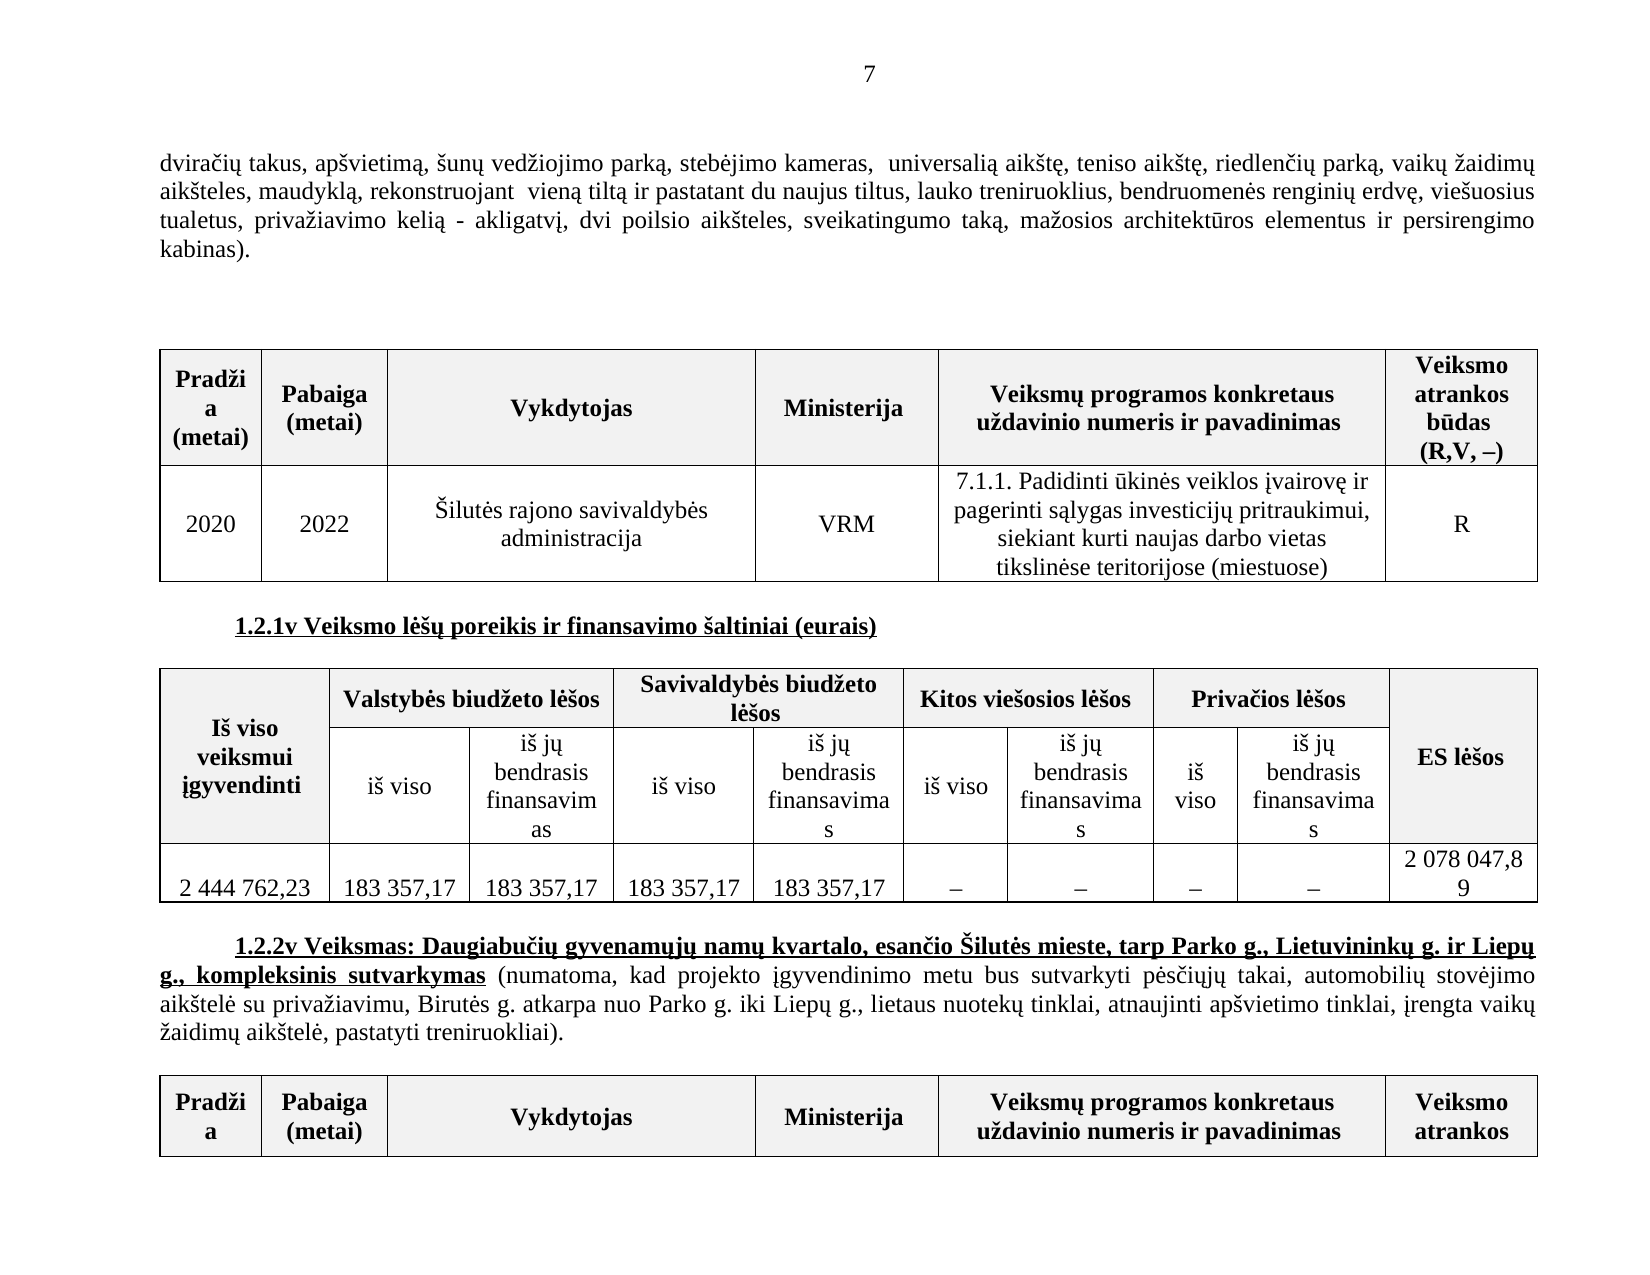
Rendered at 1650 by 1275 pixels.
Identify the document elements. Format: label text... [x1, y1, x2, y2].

table_cell iš jų bendrasis finansavimas [754, 728, 903, 843]
table_cell 183 357,17 [614, 844, 753, 901]
table_header Pabaiga (metai) [262, 350, 387, 465]
table_header Iš viso veiksmui įgyvendinti [161, 669, 329, 843]
table_header Kitos viešosios lėšos [904, 669, 1153, 727]
table_cell – [1238, 844, 1389, 901]
table_cell 2 078 047,89 [1390, 844, 1537, 901]
table_cell – [904, 844, 1007, 901]
table_header Privačios lėšos [1154, 669, 1389, 727]
table_header Vykdytojas [388, 350, 755, 465]
table_header Veiksmo atrankos [1386, 1076, 1537, 1156]
table_cell VRM [756, 466, 938, 581]
table_cell 183 357,17 [470, 844, 613, 901]
table_cell iš jų bendrasis finansavimas [1238, 728, 1389, 843]
table_cell R [1386, 466, 1537, 581]
table_header Pradžia (metai) [161, 350, 261, 465]
table_cell iš viso [614, 728, 753, 843]
table_header Savivaldybės biudžeto lėšos [614, 669, 903, 727]
table_cell 2 444 762,23 [161, 844, 329, 901]
table_header Ministerija [756, 350, 938, 465]
table_header Vykdytojas [388, 1076, 755, 1156]
table_cell Šilutės rajono savivaldybės administracija [388, 466, 755, 581]
table_header Veiksmų programos konkretaus uždavinio numeris ir pavadinimas [939, 1076, 1385, 1156]
table_cell 7.1.1. Padidinti ūkinės veiklos įvairovę ir pagerinti sąlygas investicijų pritraukimui, siekiant kurti naujas darbo vietas tikslinėse teritorijose (miestuose) [939, 466, 1385, 581]
table_header Veiksmų programos konkretaus uždavinio numeris ir pavadinimas [939, 350, 1385, 465]
table_header Ministerija [756, 1076, 938, 1156]
table_cell iš jų bendrasis finansavimas [1008, 728, 1153, 843]
table_cell iš jų bendrasis finansavimas [470, 728, 613, 843]
table_cell – [1008, 844, 1153, 901]
table_header Valstybės biudžeto lėšos [330, 669, 613, 727]
table_cell 183 357,17 [330, 844, 469, 901]
table_cell 2022 [262, 466, 387, 581]
table_cell iš viso [330, 728, 469, 843]
table_header Pradžia [161, 1076, 261, 1156]
table_cell – [1154, 844, 1237, 901]
table_header 1.1.3v Veiksmas: Šilutės H. Šojaus dvaro parko teritorijos sutvarkymas ir pritaikymas rekreacijai (numatoma, kad projekto įgyvendinimo metu bus tvarkomi pėsčiųjų takai, įrengti šviestuvai, vaizdo stebėjimo kameros, mažosios architektūros elementai (suoliukai, šiukšliadėžės ir kt.). 1.1.3v Veiksmo lėšų poreikis ir finansavimo šaltiniai (eurais) 1.1.4v Veiksmas: Šilutės kultūros ir pramogų centro modernizavimas, siekiant didinti kultūrinių paslaugų prieinamumą (pastato rekonstrukcija ir vidaus erdvių remontas, aprūpinimas įranga). 1.1.4v Veiksmo lėšų poreikis ir finansavimo šaltiniai (eurais) 1.1.5v Veiksmas: Šilutės miesto Lietuvininkų g. ir Tilžės g. gretutinių teritorijų viešųjų erdvių sutvarkymas, suformuojant rekreacijai ir aktyviai miestiečių veiklai patrauklias erdves (Projekto įgyvendinimo metu bus atnaujinti arba naujai įrengti pėsčiųjų takai, apšvietimas, mažosios architektūros elementai, stebėjimo kameros, pastatyti vaikų žaidimų ir sporto įrenginiai, pakeistas tarp Lietuvininkų g. ir Klaipėdos g. (prie pastato, esančio Dariaus ir Girėno g. 1, Šilutėje) esančios aikštės grindinys ir sutvarkyta minėtoje teritorijoje esanti atraminė siena). 1.1.5v Veiksmo lėšų poreikis ir finansavimo šaltiniai (eurais) 1.1.6v Veiksmas: Skuodo muziejaus pastato rekonstrukcija ir muziejaus paslaugų plėtra (muziejaus pastato rekonstrukcija, vidaus patalpų remontas, cokolio ir sienų šiltinimas, vidaus patalpų remontas, šildymo sistemos atnaujinimas, elektros instaliacijos atnaujinimas, vėdinimo sistemos įrengimas, baldų ir įrangos atnaujinimas). 1.1.6v Veiksmo lėšų poreikis ir finansavimo šaltiniai (eurais) 1.1.7v Veiksmas: Skuodo miesto turgaus aikštės sutvarkymas (dangos ir apšvietimo sistemos modernizavimas, prekybos paviljonų statyba). 1.1.7v Veiksmo lėšų poreikis ir finansavimo šaltiniai (eurais) 1.2. Uždavinys: Didinti Klaipėdos regiono tikslinių teritorijų patrauklumą gyventojams, kompleksiškai tvarkant ir plėtojant viešąją infrastruktūrą. 1.2.1v Veiksmas: Šilutės miesto istorinio parko infrastruktūros sutvarkymas, sukuriant sąlygas aktyviam poilsiui, sveikatingumo renginiams (projekto įgyvendinimo metu bus sutvarkytas Šilutės miesto istorinis parkas, jame įrengiant: pėsčiųjų ir dviračių takus, apšvietimą, šunų vedžiojimo parką, stebėjimo kameras, universalią aikštę, teniso aikštę, riedlenčių parką, vaikų žaidimų aikšteles, maudyklą, rekonstruojant vieną tiltą ir pastatant du naujus tiltus, lauko treniruoklius, bendruomenės renginių erdvę, viešuosius tualetus, privažiavimo kelią - akligatvį, dvi poilsio aikšteles, sveikatingumo taką, mažosios architektūros elementus ir persirengimo kabinas). 1.2.1v Veiksmo lėšų poreikis ir finansavimo šaltiniai (eurais) 1.2.2v Veiksmas: Daugiabučių gyvenamųjų namų kvartalo, esančio Šilutės mieste, tarp Parko g., Lietuvininkų g. ir Liepų g., kompleksinis sutvarkymas (numatoma, kad projekto įgyvendinimo metu bus sutvarkyti pėsčiųjų takai, automobilių stovėjimo aikštelė su privažiavimu, Birutės g. atkarpa nuo Parko g. iki Liepų g., lietaus nuotekų tinklai, atnaujinti apšvietimo tinklai, įrengta vaikų žaidimų aikštelė, pastatyti treniruokliai). 1.2.2v Veiksmo lėšų poreikis ir finansavimo šaltiniai (eurais) 1.2.3v veiksmas: Šilutės kultūros ir pramogų centro ir bibliotekos pastato, esančio Tilžės g. 12, pritaikymas bendruomenės poreikiams (sukuriant neformalaus ugdymo, bendravimo, komunikacijos erdves, technologijų pagrindu veiksiantį mokslo pažinimo centrą bei pritaikant patalpas bendruomeninei veiklai). 1.2.3v Veiksmo lėšų poreikis ir finansavimo šaltiniai (eurais) 1.2.4v Veiksmas: Šilutės miesto Lietuvininkų, Tilžės gatvių eismo saugos gerinimas ir P. Jakšto, H. Zudermano, Knygnešių, M. Jankaus, Lauko, Miško gatvių rekonstravimas. 1.2.4.v Veiksmo lėšų poreikis ir finansavimo šaltiniai (eurais) 1.2.5v Veiksmas: Skuodo miesto „Žydų kvartalo“ rekonstrukcija: dangos ir apšvietimo sistemos modernizavimas (abipus Laisvės g. tarp sankryžos su Vydūno g. ir Laisvės g. 38-uoju namu dangų ir apšvietimo sistemos modernizavimas). 1.2.5v Veiksmo lėšų poreikis ir finansavimo šaltiniai (eurais) 1.2.6 Veiksmas: Skuodo miesto Šatrijos, Vaižganto, Birutės gatvių rekonstravimas (Šatrijos g. rekonstruojamas atkarpa – 0,177 km, asfalto danga, šaligatviai abipus gatvės, įrengiami gatvės ir šaligatvio apvadai, paviršinio vandens nuotekų sistema, automobilių stovėjimo aikštelė; Birutės g. rekonstruojamas atkarpa – 0,114 km, įrengiama asfalto danga, rekonstruojama paviršinio vandens nuotekų surinkimo sistema, įrengiama automobilių stovėjimo aikštelė šalia Skuodo Bartuvos progimnazijos, įrengiami gatvės apvadai; Vaižganto g. rekonstruojamas atkarpa – 0,503 km, įrengiama asfalto danga su paviršinio vandens nuotekų surinkimu, rekonstruojamas šaligatvis vienoje gatvės pusėje, rekonstruojami gatvės apšvietimo tinklai). 1.2.6v Veiksmo lėšų poreikis ir finansavimo šaltiniai (eurais) 1.2.7 Veiksmas: Skuodo miesto Dariaus ir Girėno gatvės rekonstravimas (rekonstruojamas Dariaus ir Girėno gatvės ruožas – 0,320 km atnaujinama gatvės asfalto danga, įrengiami šaligatviai abipus gatvės, įrengiami gatvės ir šaligatvio bortai, paviršinio vandens nuotekų sistema). 1.2.7v Veiksmo lėšų poreikis ir finansavimo šaltiniai (eurais) [148, 148, 1548, 1157]
table_header ES lėšos [1390, 669, 1537, 843]
table_cell 183 357,17 [754, 844, 903, 901]
table_cell iš viso [1154, 728, 1237, 843]
table_cell iš viso [904, 728, 1007, 843]
table_header Veiksmo atrankos būdas (R,V, –) [1386, 350, 1537, 465]
table_cell 2020 [161, 466, 261, 581]
table_header Pabaiga (metai) [262, 1076, 387, 1156]
